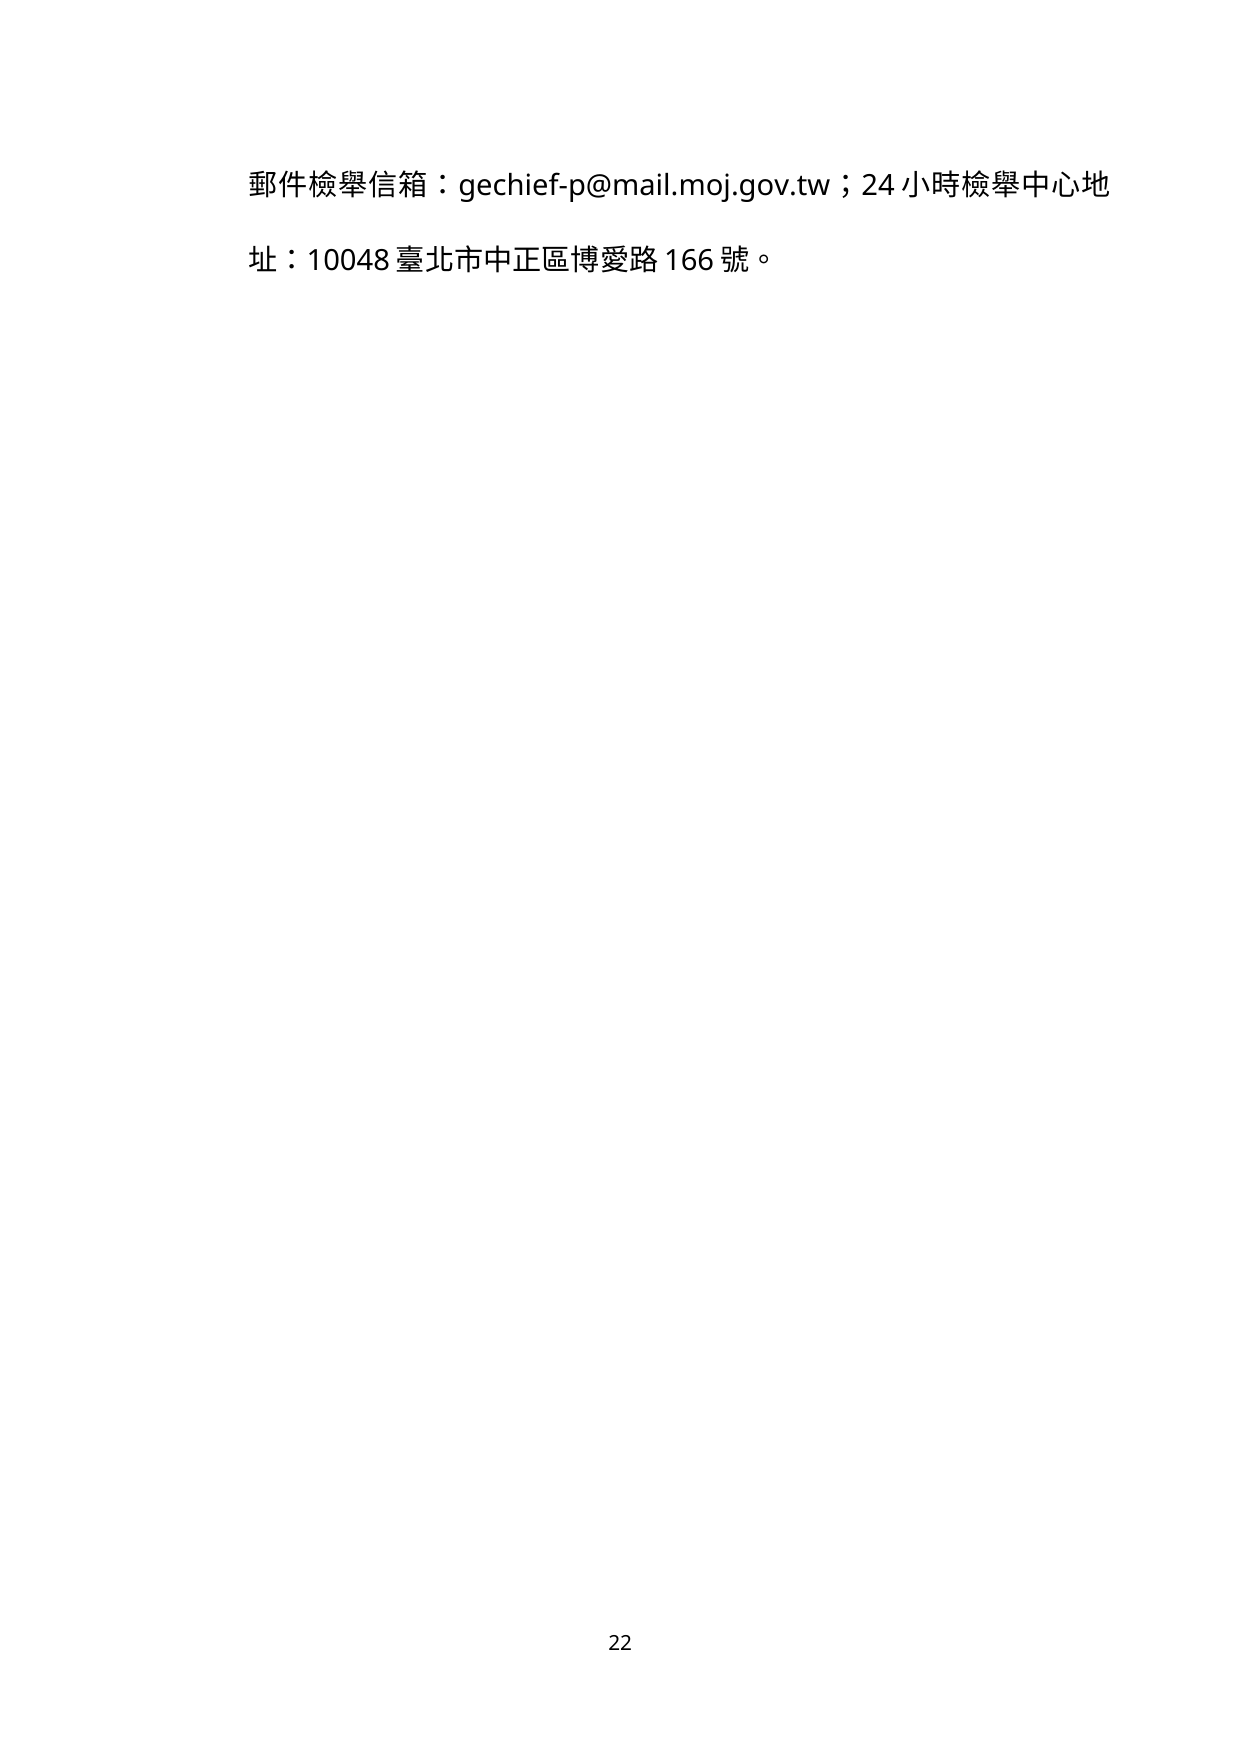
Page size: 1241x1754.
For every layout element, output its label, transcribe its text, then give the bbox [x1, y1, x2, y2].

list 郵件檢舉信箱：gechief-p@mail.moj.gov.tw；24小時檢舉中心地址：10048臺北市中正區博愛路166號。 [130, 146, 1110, 296]
